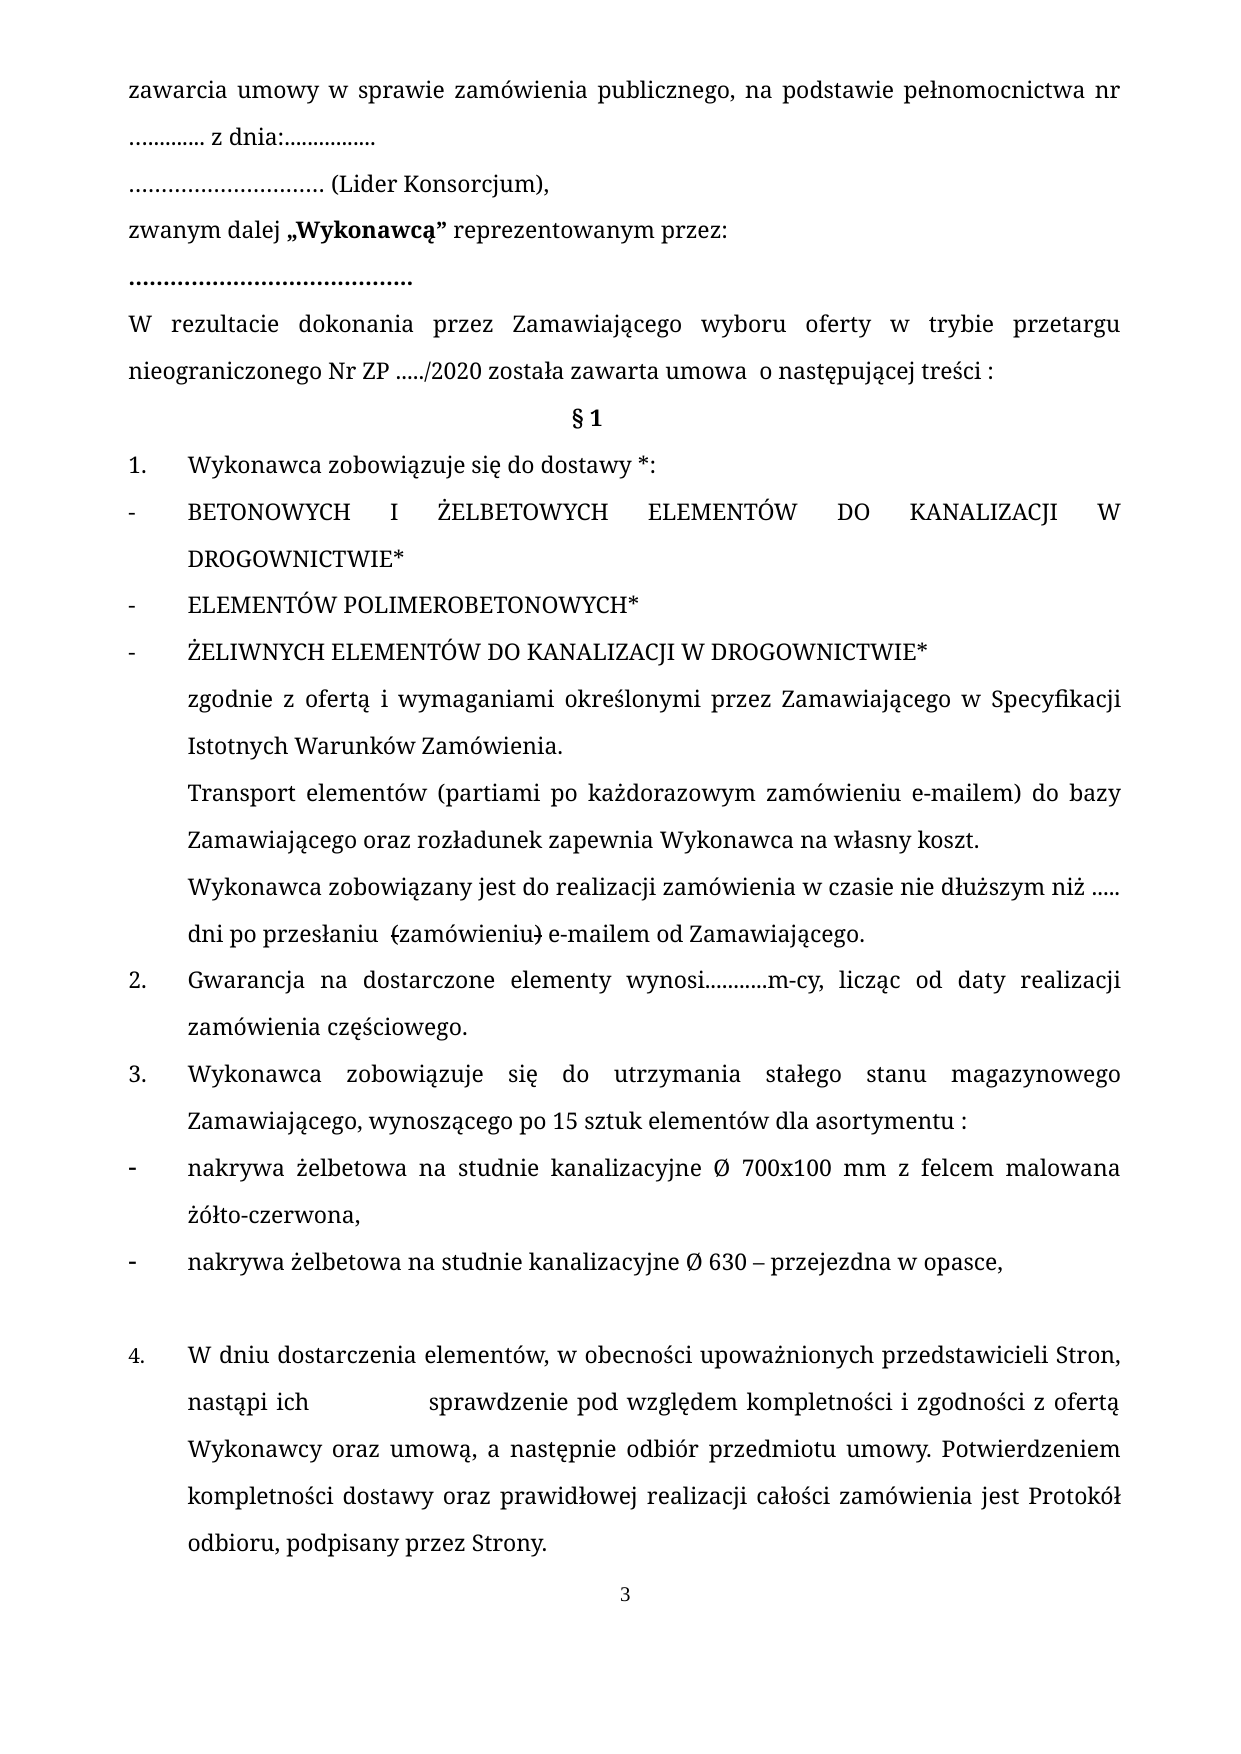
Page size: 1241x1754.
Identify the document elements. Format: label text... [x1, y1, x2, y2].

text 4. W dniu dostarczenia elementów, w obecności upoważnionych przedstawicieli Stron, nastąpi ich sprawdzenie pod względem kompletności i zgodności z ofertą Wykonawcy oraz umową, a następnie odbiór przedmiotu umowy. Potwierdzeniem kompletności dostawy oraz prawidłowej realizacji całości zamówienia jest Protokół odbioru, podpisany przez Strony. [128, 1339, 1122, 1558]
text § 1 [128, 402, 1122, 433]
text zawarcia umowy w sprawie zamówienia publicznego, na podstawie pełnomocnictwa nr ….......... z dnia:................ [128, 74, 1122, 152]
text zgodnie z ofertą i wymaganiami określonymi przez Zamawiającego w Specyfikacji Istotnych Warunków Zamówienia. [128, 683, 1122, 761]
text ………………………… (Lider Konsorcjum), [128, 167, 1122, 199]
list nakrywa żelbetowa na studnie kanalizacyjne Ø 700x100 mm z felcem malowana żółto-czerwona, [128, 1152, 1122, 1230]
text - ELEMENTÓW POLIMEROBETONOWYCH* [128, 589, 1122, 621]
text 1. Wykonawca zobowiązuje się do dostawy *: [128, 449, 1122, 480]
text Transport elementów (partiami po każdorazowym zamówieniu e-mailem) do bazy Zamawiającego oraz rozładunek zapewnia Wykonawca na własny koszt. [128, 777, 1122, 855]
text 3. Wykonawca zobowiązuje się do utrzymania stałego stanu magazynowego Zamawiającego, wynoszącego po 15 sztuk elementów dla asortymentu : [128, 1058, 1122, 1136]
text 2. Gwarancja na dostarczone elementy wynosi...........m-cy, licząc od daty realizacji zamówienia częściowego. [128, 964, 1122, 1042]
text ………………………………….. [128, 261, 1122, 292]
text W rezultacie dokonania przez Zamawiającego wyboru oferty w trybie przetargu nieograniczonego Nr ZP ...../2020 została zawarta umowa o następującej treści : [128, 308, 1122, 386]
text zwanym dalej „Wykonawcą” reprezentowanym przez: [128, 214, 1122, 246]
text - ŻELIWNYCH ELEMENTÓW DO KANALIZACJI W DROGOWNICTWIE* [128, 636, 1122, 667]
list nakrywa żelbetowa na studnie kanalizacyjne Ø 630 – przejezdna w opasce, [128, 1246, 1122, 1277]
text Wykonawca zobowiązany jest do realizacji zamówienia w czasie nie dłuższym niż ..... dni po przesłaniu (zamówieniu) e-mailem od Zamawiającego. [128, 871, 1122, 949]
text - BETONOWYCH I ŻELBETOWYCH ELEMENTÓW DO KANALIZACJI W DROGOWNICTWIE* [128, 496, 1122, 574]
